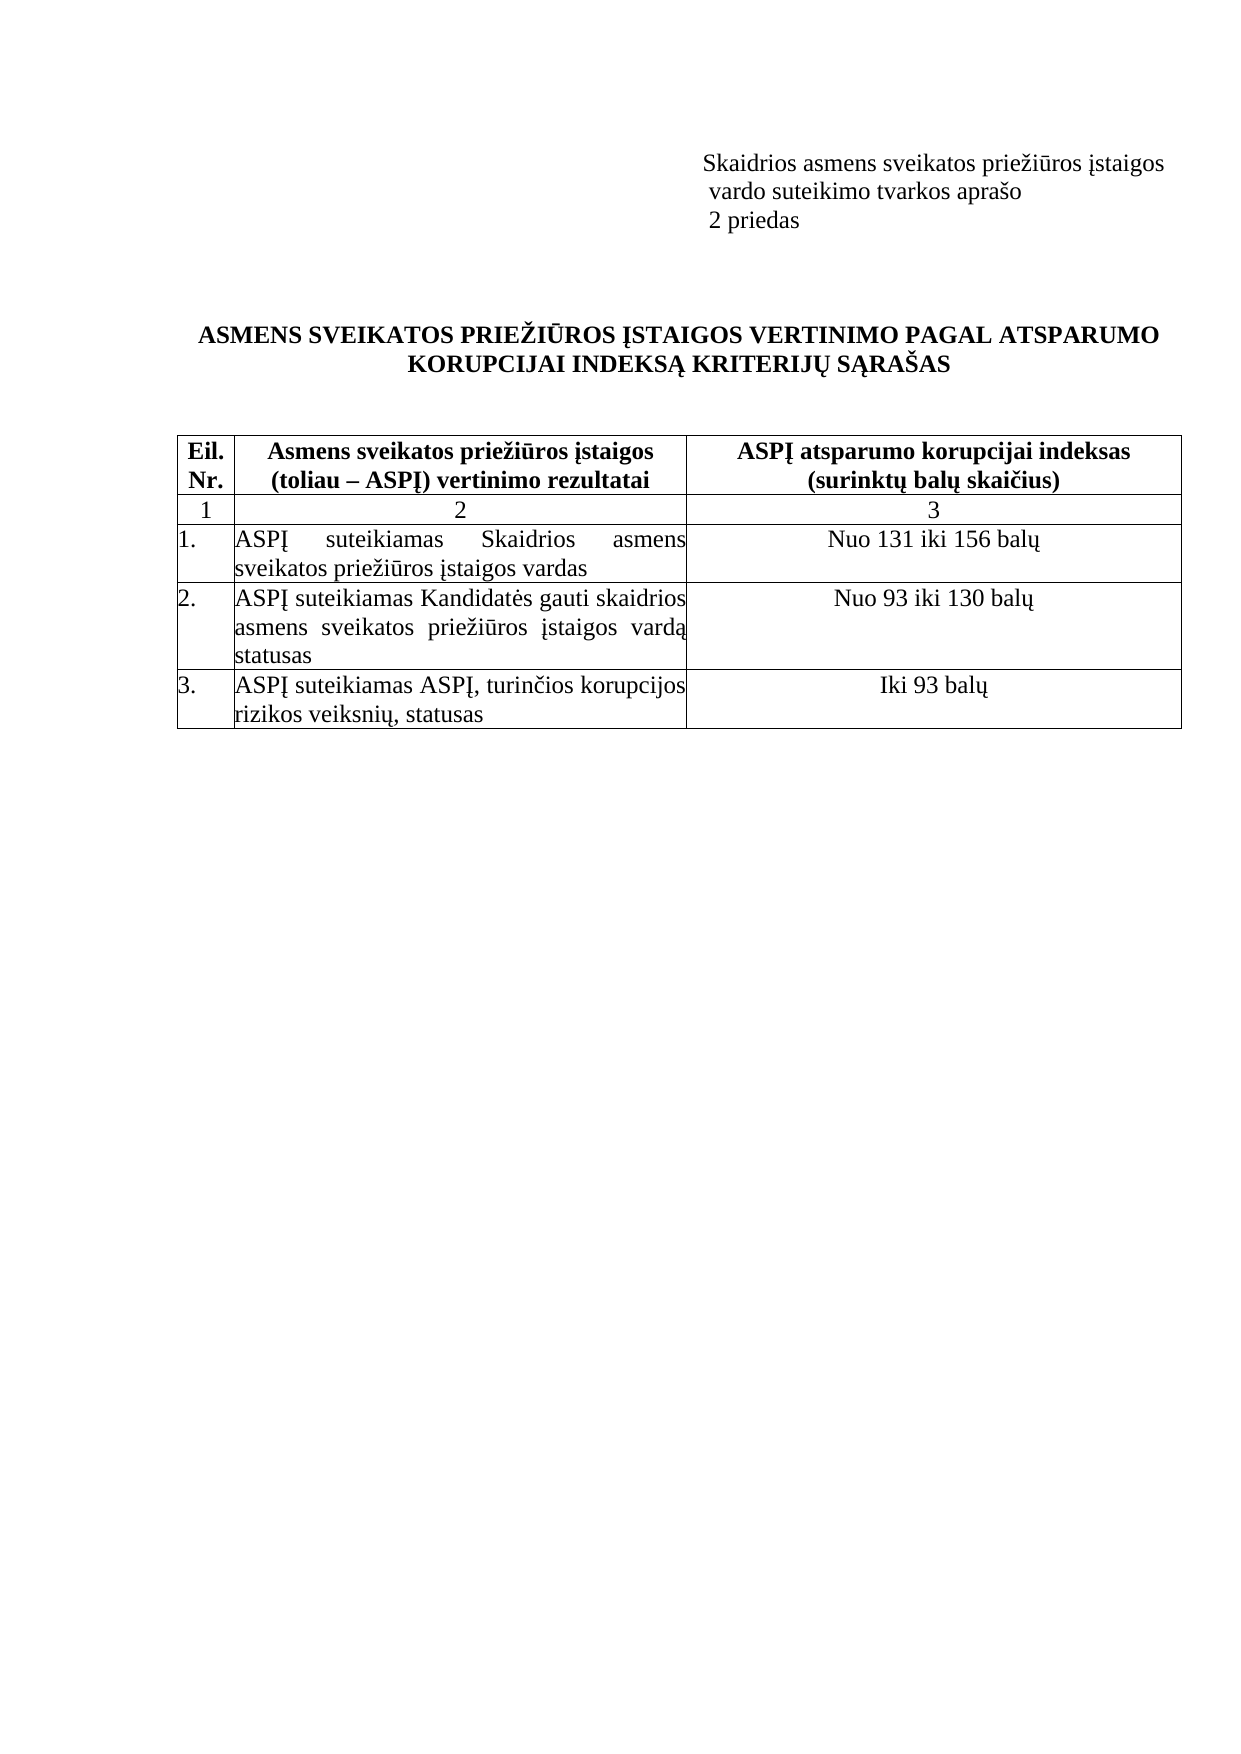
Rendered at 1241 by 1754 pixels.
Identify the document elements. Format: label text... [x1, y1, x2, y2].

text 2 priedas [177, 205, 1181, 234]
table_header Asmens sveikatos priežiūros įstaigos (toliau – ASPĮ) vertinimo rezultatai [235, 436, 686, 494]
table_cell Iki 93 balų [687, 670, 1181, 728]
table_cell ASPĮ suteikiamas Skaidrios asmens sveikatos priežiūros įstaigos vardas [235, 525, 686, 582]
table_cell 1. [178, 525, 234, 582]
table_cell ASPĮ suteikiamas ASPĮ, turinčios korupcijos rizikos veiksnių, statusas [235, 670, 686, 728]
table_cell 2 [235, 495, 686, 523]
text ASMENS SVEIKATOS PRIEŽIŪROS ĮSTAIGOS VERTINIMO PAGAL ATSPARUMO KORUPCIJAI INDEKSĄ KRITERIJŲ SĄRAŠAS [177, 320, 1181, 378]
table_cell Nuo 93 iki 130 balų [687, 583, 1181, 669]
table_header Eil. Nr. [178, 436, 234, 494]
table_cell 2. [178, 583, 234, 669]
text Skaidrios asmens sveikatos priežiūros įstaigos [627, 148, 1181, 176]
table_cell 3 [687, 495, 1181, 523]
table_cell ASPĮ suteikiamas Kandidatės gauti skaidrios asmens sveikatos priežiūros įstaigos vardą statusas [235, 583, 686, 669]
table_cell 1 [178, 495, 234, 523]
text vardo suteikimo tvarkos aprašo [177, 176, 1181, 205]
table_cell Nuo 131 iki 156 balų [687, 525, 1181, 582]
table_cell 3. [178, 670, 234, 728]
table_header ASPĮ atsparumo korupcijai indeksas (surinktų balų skaičius) [687, 436, 1181, 494]
